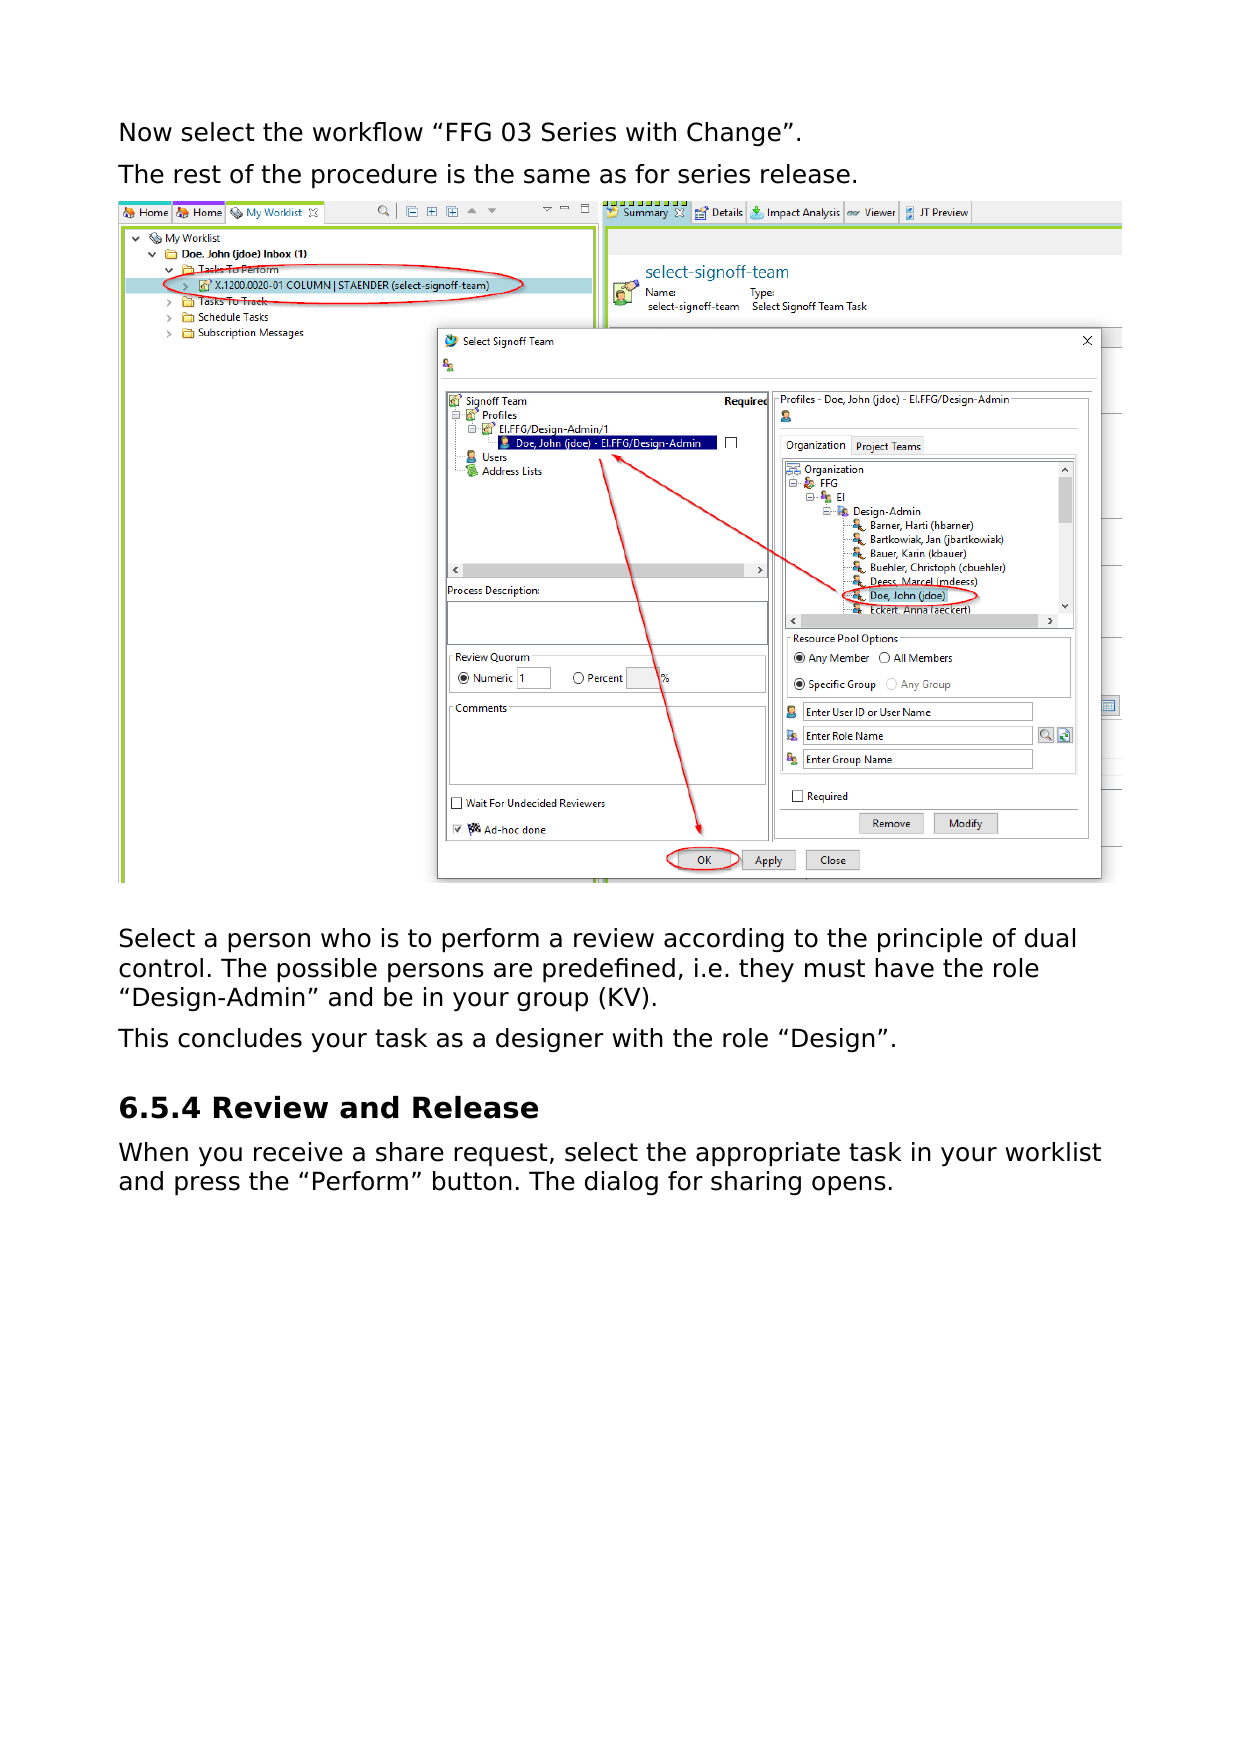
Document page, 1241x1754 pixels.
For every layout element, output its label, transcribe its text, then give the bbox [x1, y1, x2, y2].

text This concludes your task as a designer with the role “Design”. [118, 1025, 1122, 1054]
text Now select the workflow “FFG 03 Series with Change”. [118, 118, 1122, 147]
text The rest of the procedure is the same as for series release. [118, 160, 1122, 189]
text Select a person who is to perform a review according to the principle of dual control. The possible persons are predefined, i.e. they must have the role “Design-Admin” and be in your group (KV). [118, 925, 1122, 1012]
text When you receive a share request, select the appropriate task in your worklist and press the “Perform” button. The dialog for sharing opens. [118, 1138, 1122, 1196]
picture [118, 201, 1123, 883]
subtitle 6.5.4 Review and Release [118, 1091, 1122, 1125]
